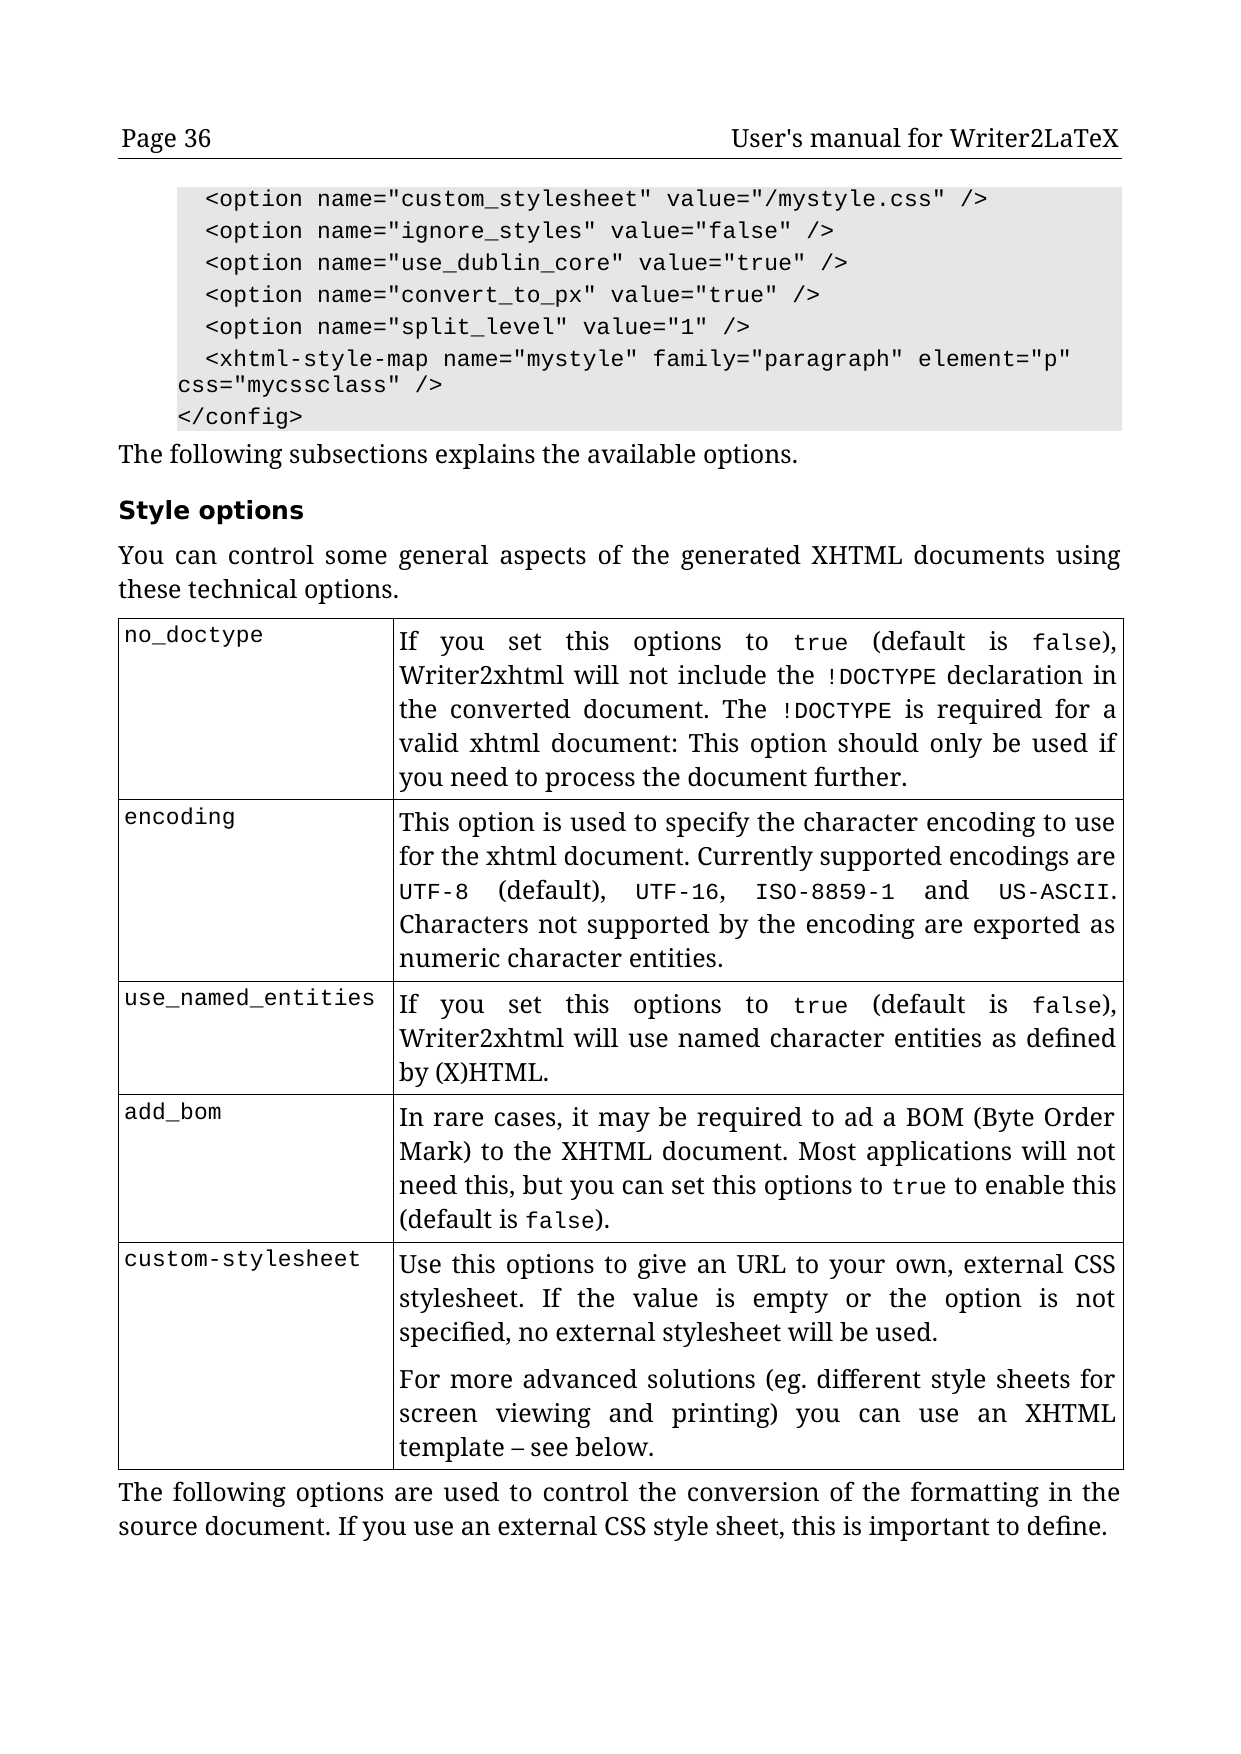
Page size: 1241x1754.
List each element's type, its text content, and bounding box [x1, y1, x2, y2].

table_header If you set this options to true (default is false), Writer2xhtml will not include the !DOCTYPE declaration in the converted document. The !DOCTYPE is required for a valid xhtml document: This option should only be used if you need to process the document further. [394, 619, 1123, 799]
table_cell In rare cases, it may be required to ad a BOM (Byte Order Mark) to the XHTML document. Most applications will not need this, but you can set this options to true to enable this (default is false). [394, 1095, 1123, 1242]
text <xhtml-style-map name="mystyle" family="paragraph" element="p" css="mycssclass" /> [177, 347, 1122, 399]
table_cell use_named_entities [119, 982, 393, 1094]
text </config> [177, 405, 1122, 431]
text <option name="ignore_styles" value="false" /> [177, 219, 1122, 246]
text <option name="use_dublin_core" value="true" /> [177, 251, 1122, 277]
text <option name="convert_to_px" value="true" /> [177, 283, 1122, 309]
text The following options are used to control the conversion of the formatting in the source document. If you use an external CSS style sheet, this is important to define. [118, 1475, 1122, 1543]
text You can control some general aspects of the generated XHTML documents using these technical options. [118, 538, 1122, 606]
text The following subsections explains the available options. [118, 437, 1122, 471]
table_cell custom-stylesheet [119, 1243, 393, 1469]
text <option name="split_level" value="1" /> [177, 315, 1122, 341]
table_cell This option is used to specify the character encoding to use for the xhtml document. Currently supported encodings are UTF-8 (default), UTF-16, ISO-8859-1 and US-ASCII. Characters not supported by the encoding are exported as numeric character entities. [394, 800, 1123, 981]
table_cell Use this options to give an URL to your own, external CSS stylesheet. If the value is empty or the option is not specified, no external stylesheet will be used. For more advanced solutions (eg. different style sheets for screen viewing and printing) you can use an XHTML template – see below. [394, 1243, 1123, 1469]
table_cell encoding [119, 800, 393, 981]
table_cell If you set this options to true (default is false), Writer2xhtml will use named character entities as defined by (X)HTML. [394, 982, 1123, 1094]
text <option name="custom_stylesheet" value="/mystyle.css" /> [177, 187, 1122, 213]
subtitle Style options [118, 496, 1122, 525]
table_header no_doctype [119, 619, 393, 799]
table_cell add_bom [119, 1095, 393, 1242]
